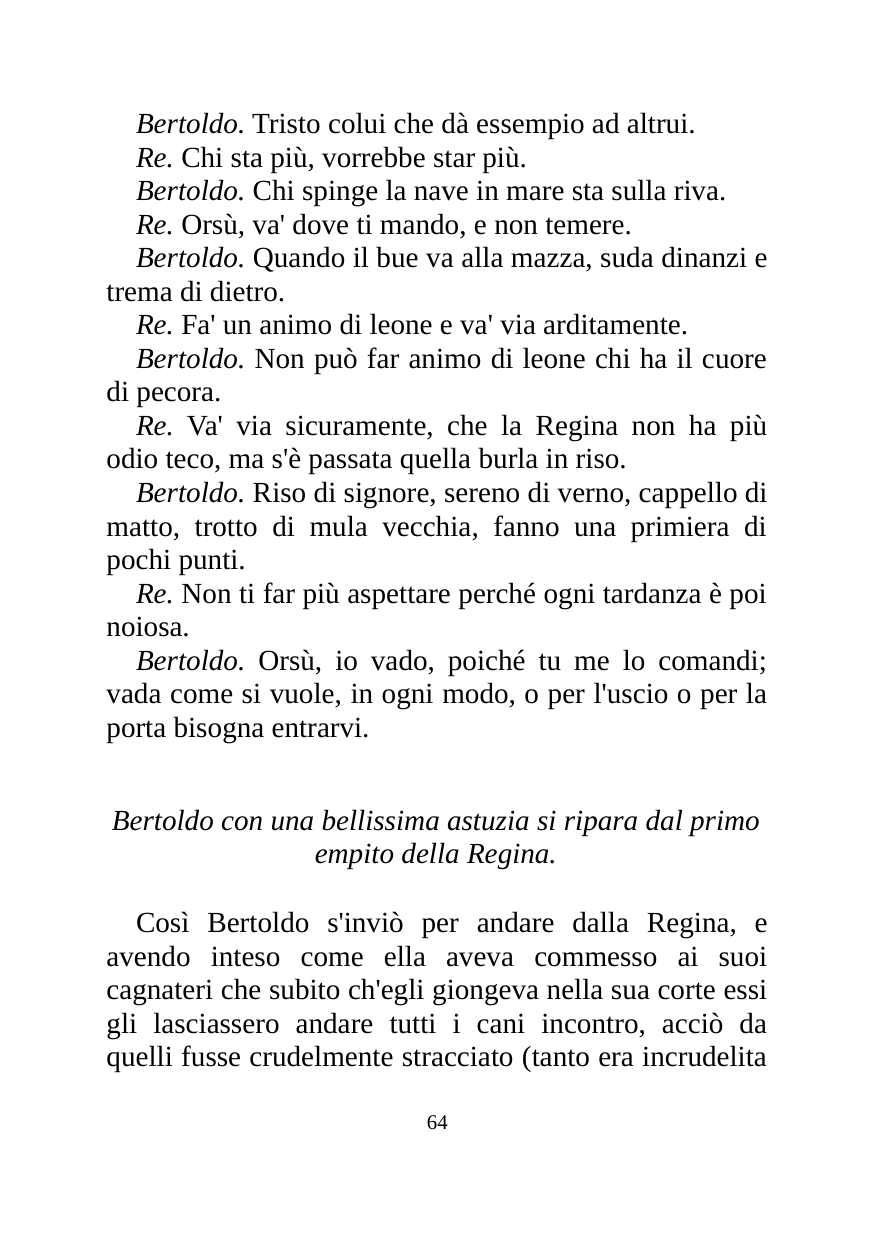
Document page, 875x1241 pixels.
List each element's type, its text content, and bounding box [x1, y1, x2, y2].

text Re. Chi sta più, vorrebbe star più. [106, 140, 768, 173]
text Re. Orsù, va' dove ti mando, e non temere. [106, 207, 768, 240]
text Bertoldo. Chi spinge la nave in mare sta sulla riva. [106, 173, 768, 207]
text Re. Va' via sicuramente, che la Regina non ha più odio teco, ma s'è passata quella burla in riso. [106, 408, 768, 475]
text Re. Non ti far più aspettare perché ogni tardanza è poi noiosa. [106, 576, 768, 643]
subtitle Bertoldo con una bellissima astuzia si ripara dal primo empito della Regina. [106, 803, 768, 870]
text Bertoldo. Tristo colui che dà essempio ad altrui. [106, 106, 768, 140]
text Bertoldo. Riso di signore, sereno di verno, cappello di matto, trotto di mula vecchia, fanno una primiera di pochi punti. [106, 475, 768, 576]
text Così Bertoldo s'inviò per andare dalla Regina, e avendo inteso come ella aveva commesso ai suoi cagnateri che subito ch'egli giongeva nella sua corte essi gli lasciassero andare tutti i cani incontro, acciò da quelli fusse crudelmente stracciato (tanto era incrudelita [106, 905, 768, 1073]
text Bertoldo. Orsù, io vado, poiché tu me lo comandi; vada come si vuole, in ogni modo, o per l'uscio o per la porta bisogna entrarvi. [106, 643, 768, 743]
text Bertoldo. Non può far animo di leone chi ha il cuore di pecora. [106, 341, 768, 408]
text Re. Fa' un animo di leone e va' via arditamente. [106, 307, 768, 341]
text Bertoldo. Quando il bue va alla mazza, suda dinanzi e trema di dietro. [106, 240, 768, 307]
